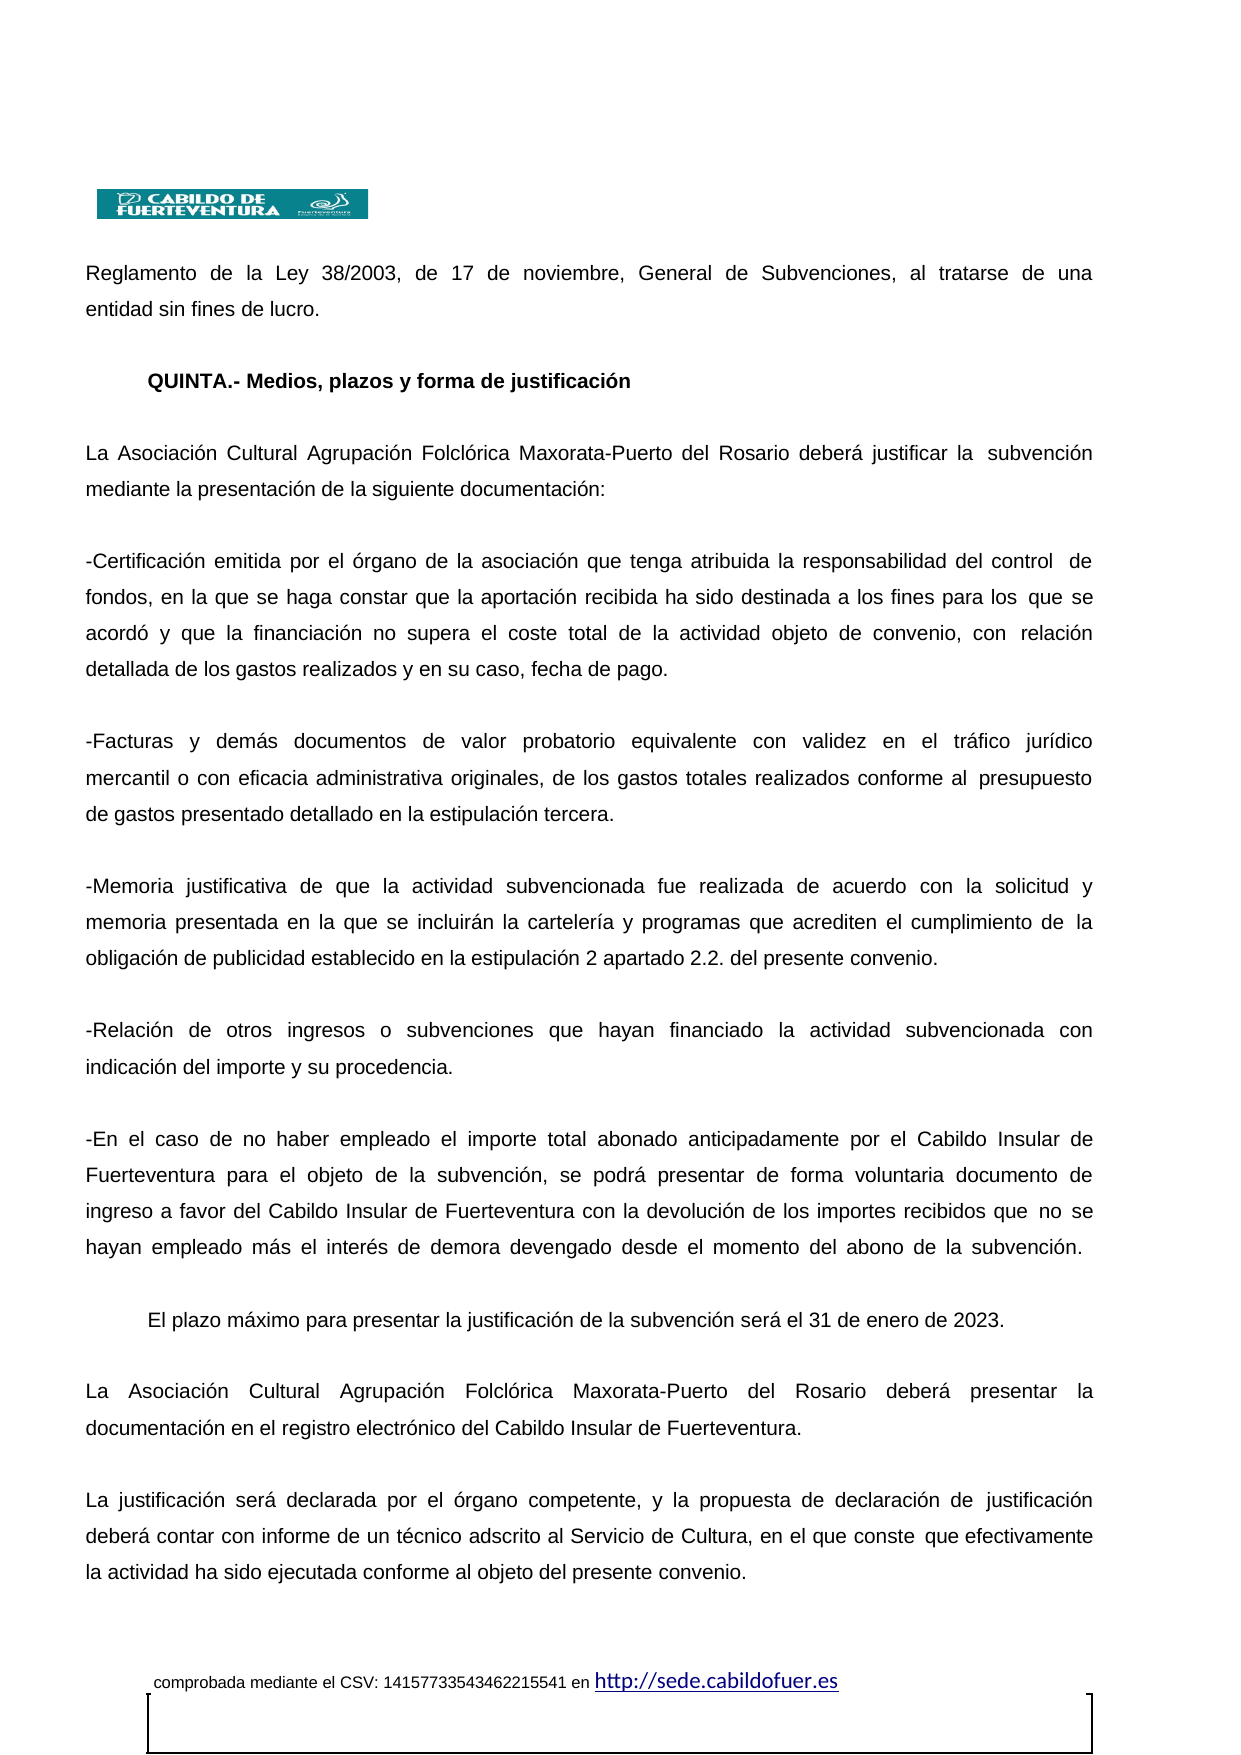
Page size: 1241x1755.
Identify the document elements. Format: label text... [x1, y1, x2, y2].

text La Asociación Cultural Agrupación Folclórica Maxorata-Puerto del Rosario deberá justificar la subvención mediante la presentación de la siguiente documentación: [85, 440, 1093, 501]
text -Facturas y demás documentos de valor probatorio equivalente con validez en el tráfico jurídico mercantil o con eficacia administrativa originales, de los gastos totales realizados conforme al presupuesto de gastos presentado detallado en la estipulación tercera. [85, 729, 1093, 826]
subtitle QUINTA.- Medios, plazos y forma de justificación [147, 369, 1107, 393]
text -Memoria justificativa de que la actividad subvencionada fue realizada de acuerdo con la solicitud y memoria presentada en la que se incluirán la cartelería y programas que acrediten el cumplimiento de la obligación de publicidad establecido en la estipulación 2 apartado 2.2. del presente convenio. [85, 874, 1093, 970]
text -Relación de otros ingresos o subvenciones que hayan financiado la actividad subvencionada con indicación del importe y su procedencia. [85, 1018, 1093, 1078]
text El plazo máximo para presentar la justificación de la subvención será el 31 de enero de 2023. [147, 1308, 1107, 1332]
text -En el caso de no haber empleado el importe total abonado anticipadamente por el Cabildo Insular de Fuerteventura para el objeto de la subvención, se podrá presentar de forma voluntaria documento de ingreso a favor del Cabildo Insular de Fuerteventura con la devolución de los importes recibidos que no se hayan empleado más el interés de demora devengado desde el momento del abono de la subvención. [85, 1127, 1093, 1259]
text Reglamento de la Ley 38/2003, de 17 de noviembre, General de Subvenciones, al tratarse de una entidad sin fines de lucro. [85, 260, 1093, 320]
text La Asociación Cultural Agrupación Folclórica Maxorata-Puerto del Rosario deberá presentar la documentación en el registro electrónico del Cabildo Insular de Fuerteventura. [85, 1379, 1093, 1439]
text -Certificación emitida por el órgano de la asociación que tenga atribuida la responsabilidad del control de fondos, en la que se haga constar que la aportación recibida ha sido destinada a los fines para los que se acordó y que la financiación no supera el coste total de la actividad objeto de convenio, con relación detallada de los gastos realizados y en su caso, fecha de pago. [85, 549, 1093, 681]
picture [97, 189, 369, 219]
text La justificación será declarada por el órgano competente, y la propuesta de declaración de justificación deberá contar con informe de un técnico adscrito al Servicio de Cultura, en el que conste que efectivamente la actividad ha sido ejecutada conforme al objeto del presente convenio. [85, 1488, 1093, 1584]
